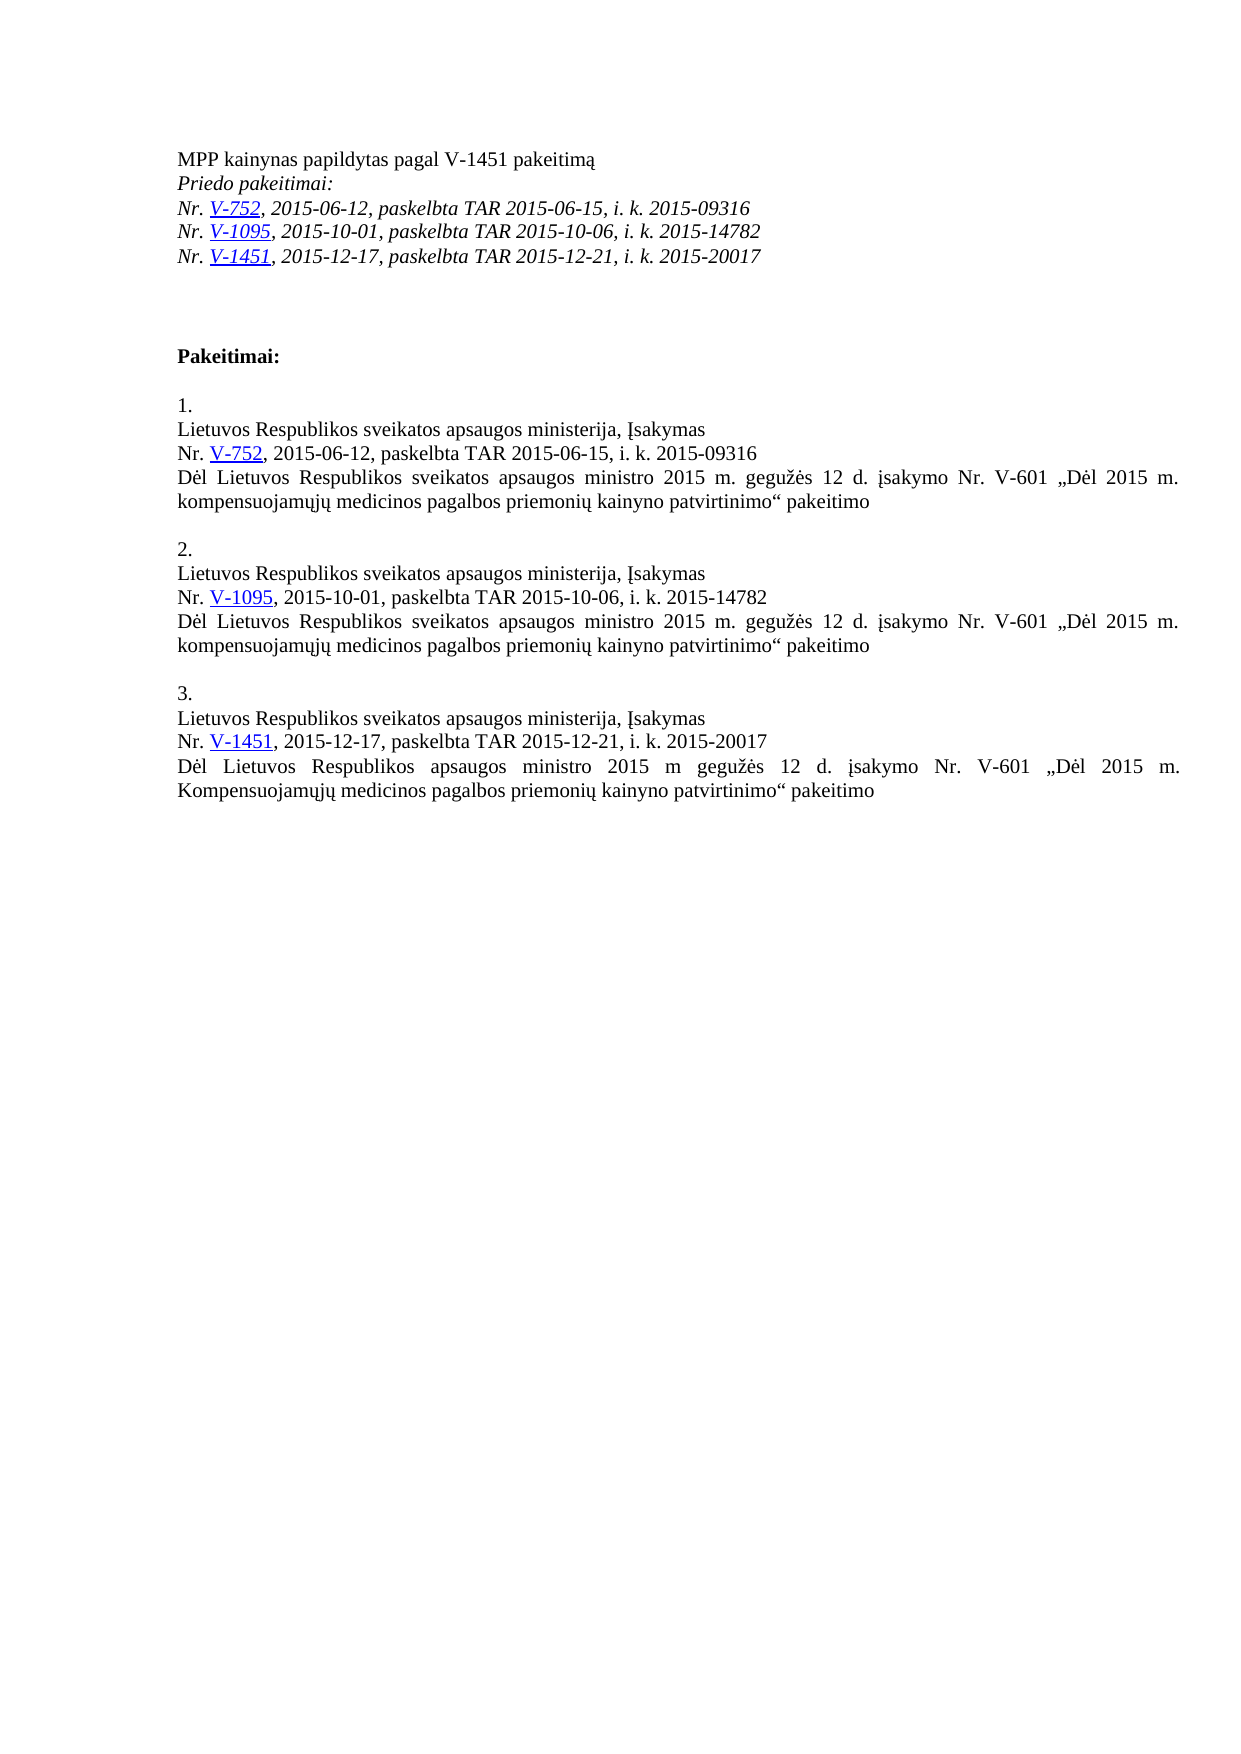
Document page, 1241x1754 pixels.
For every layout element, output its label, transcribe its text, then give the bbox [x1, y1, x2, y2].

text Pakeitimai: [177, 344, 1181, 368]
text 3. [177, 681, 1181, 705]
text Nr. V-752, 2015-06-12, paskelbta TAR 2015-06-15, i. k. 2015-09316 [177, 195, 1181, 219]
text Lietuvos Respublikos sveikatos apsaugos ministerija, Įsakymas [177, 705, 1181, 729]
text Nr. V-1451, 2015-12-17, paskelbta TAR 2015-12-21, i. k. 2015-20017 [177, 243, 1181, 268]
text Dėl Lietuvos Respublikos sveikatos apsaugos ministro 2015 m. gegužės 12 d. įsakymo Nr. V-601 „Dėl 2015 m. kompensuojamųjų medicinos pagalbos priemonių kainyno patvirtinimo“ pakeitimo [177, 609, 1181, 657]
text Priedo pakeitimai: [177, 171, 1181, 195]
text 2. [177, 537, 1181, 561]
text MPP kainynas papildytas pagal V-1451 pakeitimą [177, 147, 1181, 171]
text Dėl Lietuvos Respublikos apsaugos ministro 2015 m gegužės 12 d. įsakymo Nr. V-601 „Dėl 2015 m. Kompensuojamųjų medicinos pagalbos priemonių kainyno patvirtinimo“ pakeitimo [177, 753, 1181, 802]
text Nr. V-1451, 2015-12-17, paskelbta TAR 2015-12-21, i. k. 2015-20017 [177, 729, 1181, 753]
text Lietuvos Respublikos sveikatos apsaugos ministerija, Įsakymas [177, 417, 1181, 441]
text Nr. V-1095, 2015-10-01, paskelbta TAR 2015-10-06, i. k. 2015-14782 [177, 585, 1181, 609]
text Dėl Lietuvos Respublikos sveikatos apsaugos ministro 2015 m. gegužės 12 d. įsakymo Nr. V-601 „Dėl 2015 m. kompensuojamųjų medicinos pagalbos priemonių kainyno patvirtinimo“ pakeitimo [177, 465, 1181, 513]
text Lietuvos Respublikos sveikatos apsaugos ministerija, Įsakymas [177, 561, 1181, 585]
text Nr. V-752, 2015-06-12, paskelbta TAR 2015-06-15, i. k. 2015-09316 [177, 441, 1181, 465]
text 1. [177, 393, 1181, 417]
text Nr. V-1095, 2015-10-01, paskelbta TAR 2015-10-06, i. k. 2015-14782 [177, 219, 1181, 243]
